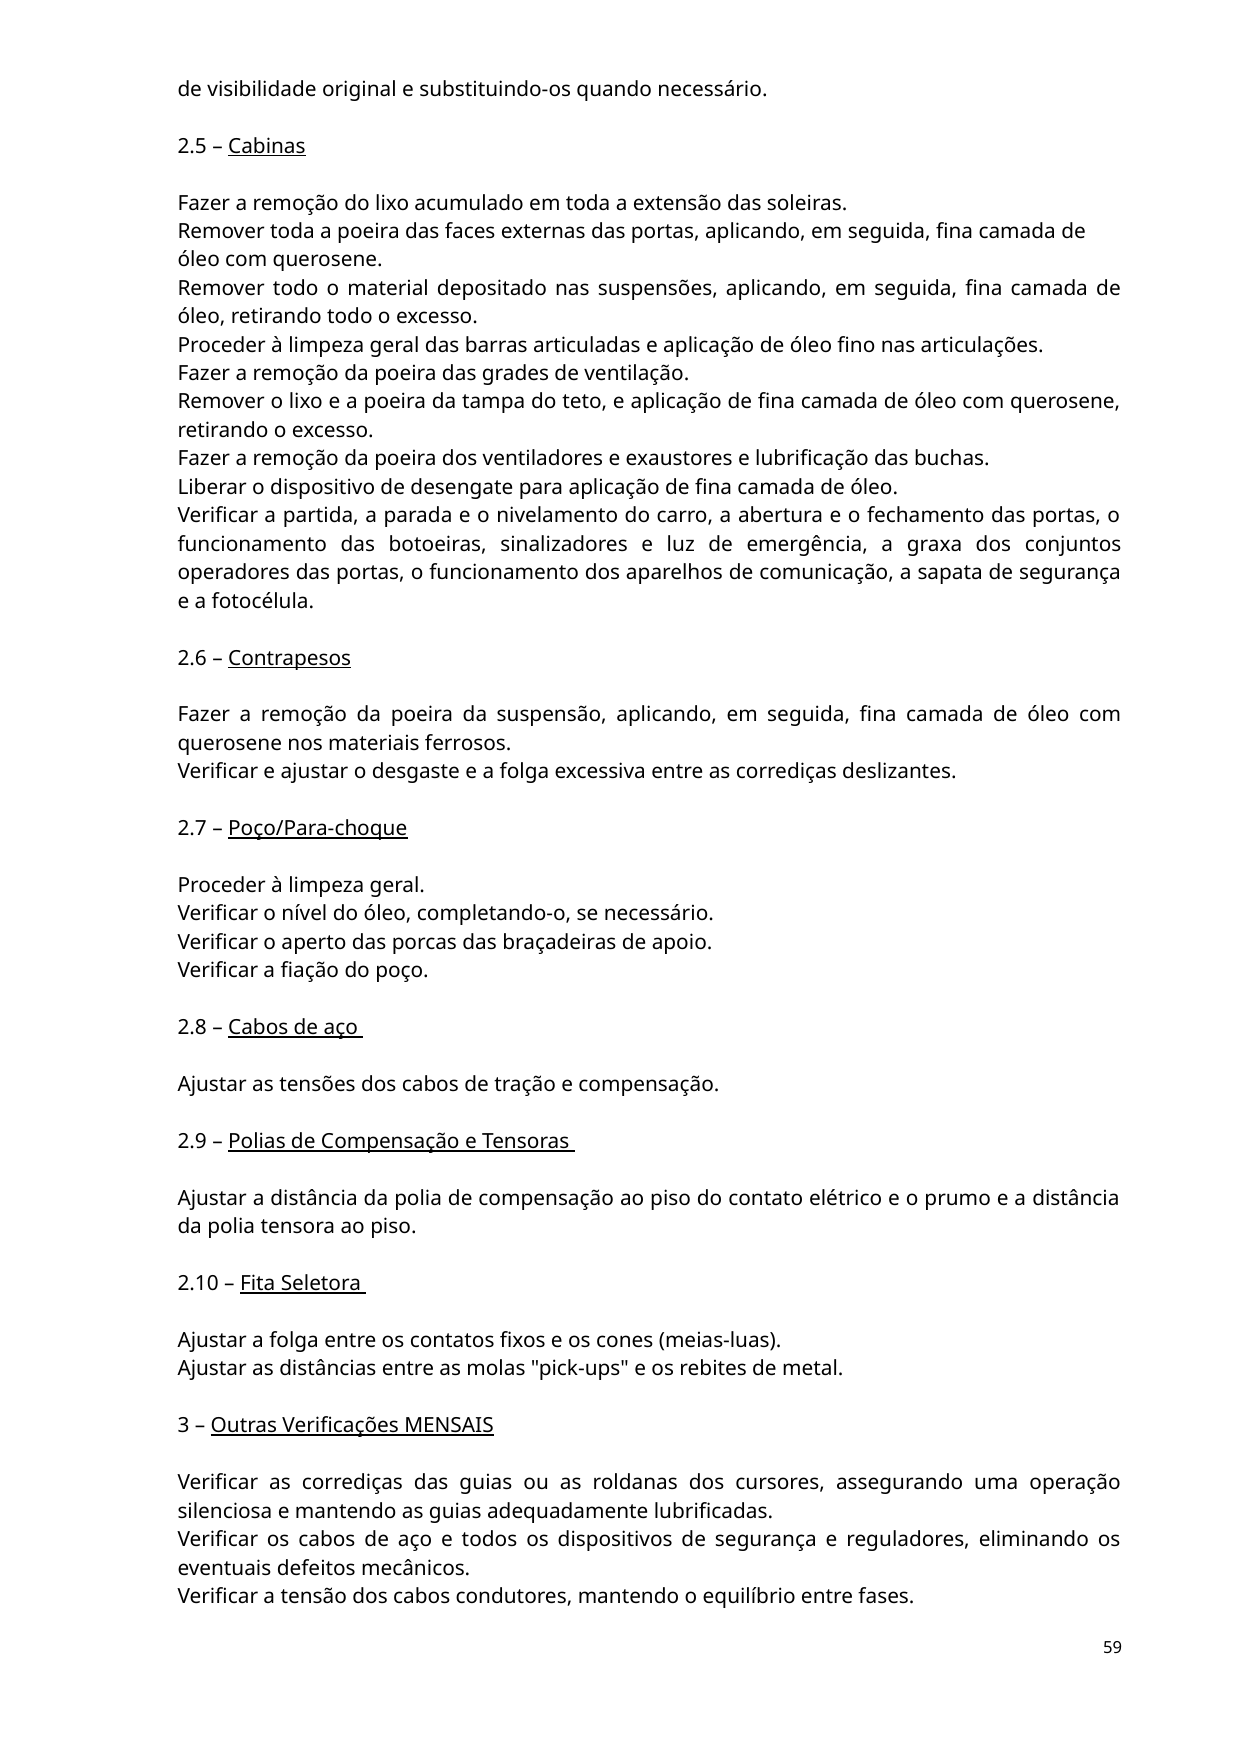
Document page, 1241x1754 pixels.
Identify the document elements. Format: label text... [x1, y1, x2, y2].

text 2.7 – Poço/Para-choque [177, 813, 1122, 842]
text 2.10 – Fita Seletora [177, 1268, 1122, 1297]
text Remover o lixo e a poeira da tampa do teto, e aplicação de fina camada de óleo com querosene, retirando o excesso. [177, 387, 1122, 443]
text Verificar a partida, a parada e o nivelamento do carro, a abertura e o fechamento das portas, o funcionamento das botoeiras, sinalizadores e luz de emergência, a graxa dos conjuntos operadores das portas, o funcionamento dos aparelhos de comunicação, a sapata de segurança e a fotocélula. [177, 500, 1122, 614]
text Proceder à limpeza geral. [177, 870, 1122, 898]
text Verificar e ajustar o desgaste e a folga excessiva entre as corrediças deslizantes. [177, 756, 1122, 785]
text Fazer a remoção da poeira das grades de ventilação. [177, 358, 1122, 387]
text Ajustar as tensões dos cabos de tração e compensação. [177, 1069, 1122, 1098]
text Ajustar a folga entre os contatos fixos e os cones (meias-luas). [177, 1325, 1122, 1353]
text Fazer a remoção do lixo acumulado em toda a extensão das soleiras. [177, 188, 1122, 216]
text Verificar o aperto das porcas das braçadeiras de apoio. [177, 927, 1122, 955]
text 2.5 – Cabinas [177, 131, 1122, 159]
text de visibilidade original e substituindo-os quando necessário. [177, 74, 1122, 102]
text 2.9 – Polias de Compensação e Tensoras [177, 1126, 1122, 1154]
text 2.8 – Cabos de aço [177, 1012, 1122, 1041]
text 3 – Outras Verificações MENSAIS [177, 1410, 1122, 1439]
text Ajustar as distâncias entre as molas "pick-ups" e os rebites de metal. [177, 1353, 1122, 1382]
text óleo com querosene. [177, 244, 1122, 273]
text Ajustar a distância da polia de compensação ao piso do contato elétrico e o prumo e a distância da polia tensora ao piso. [177, 1183, 1122, 1240]
text Verificar os cabos de aço e todos os dispositivos de segurança e reguladores, eliminando os eventuais defeitos mecânicos. [177, 1524, 1122, 1581]
text Verificar a tensão dos cabos condutores, mantendo o equilíbrio entre fases. [177, 1581, 1122, 1609]
text Verificar a fiação do poço. [177, 955, 1122, 984]
text Remover toda a poeira das faces externas das portas, aplicando, em seguida, fina camada de [177, 216, 1122, 244]
text 2.6 – Contrapesos [177, 643, 1122, 671]
text Fazer a remoção da poeira dos ventiladores e exaustores e lubrificação das buchas. [177, 443, 1122, 472]
text Remover todo o material depositado nas suspensões, aplicando, em seguida, fina camada de óleo, retirando todo o excesso. [177, 273, 1122, 330]
text Verificar as corrediças das guias ou as roldanas dos cursores, assegurando uma operação silenciosa e mantendo as guias adequadamente lubrificadas. [177, 1467, 1122, 1524]
text Fazer a remoção da poeira da suspensão, aplicando, em seguida, fina camada de óleo com querosene nos materiais ferrosos. [177, 699, 1122, 756]
text Liberar o dispositivo de desengate para aplicação de fina camada de óleo. [177, 472, 1122, 500]
text Proceder à limpeza geral das barras articuladas e aplicação de óleo fino nas articulações. [177, 330, 1122, 358]
text Verificar o nível do óleo, completando-o, se necessário. [177, 898, 1122, 927]
